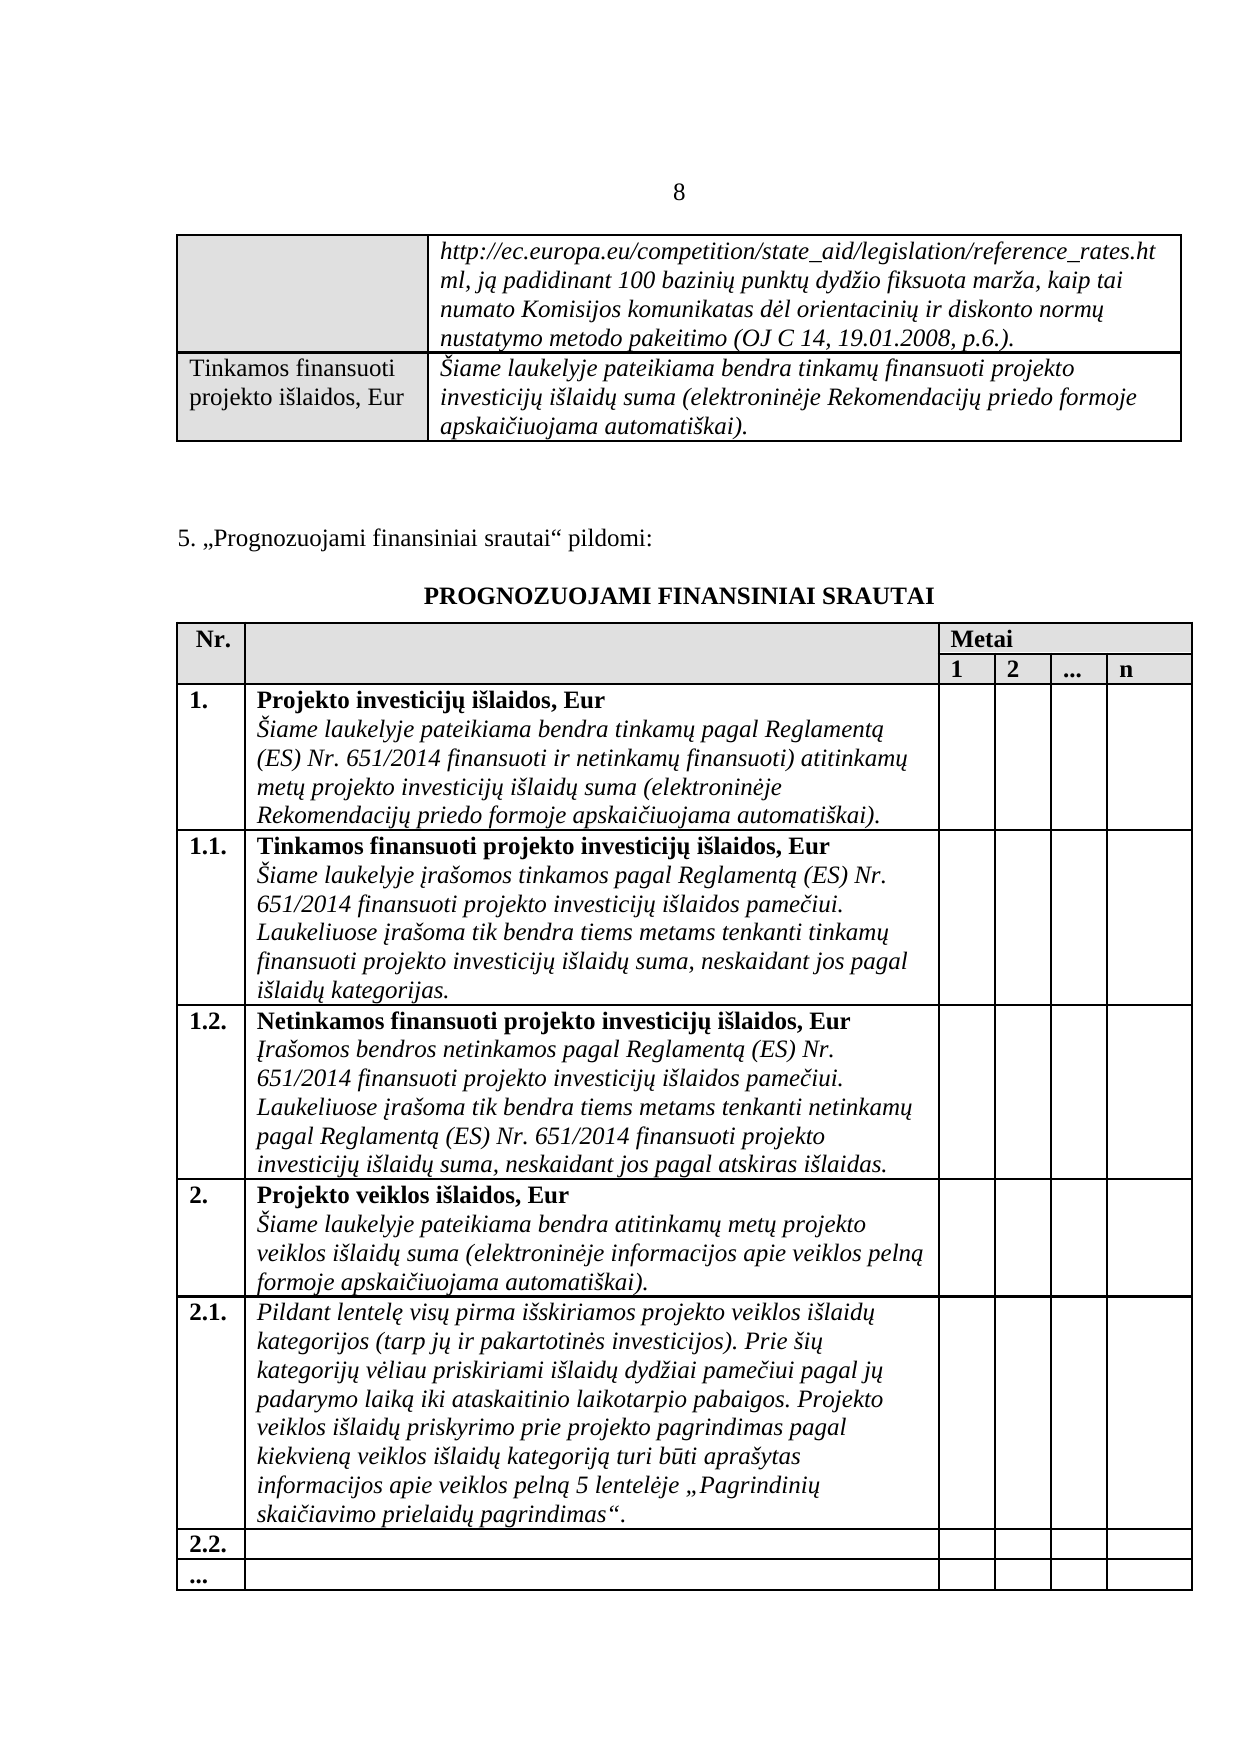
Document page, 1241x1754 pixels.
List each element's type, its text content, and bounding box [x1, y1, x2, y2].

table_cell [1108, 1180, 1191, 1295]
table_cell [996, 1006, 1050, 1178]
table_cell [1052, 1298, 1106, 1527]
table_cell [1052, 1006, 1106, 1178]
table_header Nr. [178, 624, 244, 683]
table_cell [996, 1530, 1050, 1558]
table_cell [1052, 1530, 1106, 1558]
table_header Metai [940, 624, 1191, 652]
table_cell [1052, 1560, 1106, 1589]
table_cell [246, 1560, 938, 1589]
table_cell Projekto investicijų išlaidos, Eur Šiame laukelyje pateikiama bendra tinkamų pagal Reglamentą (ES) Nr. 651/2014 finansuoti ir netinkamų finansuoti) atitinkamų metų projekto investicijų išlaidų suma (elektroninėje Rekomendacijų priedo formoje apskaičiuojama automatiškai). [246, 685, 938, 829]
table_cell http://ec.europa.eu/competition/state_aid/legislation/reference_rates.html, ją padidinant 100 bazinių punktų dydžio fiksuota marža, kaip tai numato Komisijos komunikatas dėl orientacinių ir diskonto normų nustatymo metodo pakeitimo (OJ C 14, 19.01.2008, p.6.). [429, 236, 1180, 351]
table_cell [1108, 1298, 1191, 1527]
table_cell 2.2. [178, 1530, 244, 1558]
table_cell [1052, 685, 1106, 829]
table_cell [996, 1298, 1050, 1527]
table_cell [1052, 1180, 1106, 1295]
table_cell [1108, 1006, 1191, 1178]
table_cell [1108, 1560, 1191, 1589]
table_cell [246, 1530, 938, 1558]
table_cell 1.2. [178, 1006, 244, 1178]
table_cell [940, 1298, 994, 1527]
table_cell 2.1. [178, 1298, 244, 1527]
table_cell [940, 831, 994, 1004]
table_cell [940, 685, 994, 829]
table_cell n [1108, 655, 1191, 683]
table_cell [1052, 831, 1106, 1004]
table_cell ... [1052, 655, 1106, 683]
table_cell 2 [996, 655, 1050, 683]
text 5. „Prognozuojami finansiniai srautai“ pildomi: [177, 523, 1181, 552]
table_cell Netinkamos finansuoti projekto investicijų išlaidos, Eur Įrašomos bendros netinkamos pagal Reglamentą (ES) Nr. 651/2014 finansuoti projekto investicijų išlaidos pamečiui. Laukeliuose įrašoma tik bendra tiems metams tenkanti netinkamų pagal Reglamentą (ES) Nr. 651/2014 finansuoti projekto investicijų išlaidų suma, neskaidant jos pagal atskiras išlaidas. [246, 1006, 938, 1178]
table_cell 2. [178, 1180, 244, 1295]
table_cell Projekto veiklos išlaidos, Eur Šiame laukelyje pateikiama bendra atitinkamų metų projekto veiklos išlaidų suma (elektroninėje informacijos apie veiklos pelną formoje apskaičiuojama automatiškai). [246, 1180, 938, 1295]
text PROGNOZUOJAMI FINANSINIAI SRAUTAI [177, 581, 1181, 609]
table_cell [940, 1530, 994, 1558]
table_cell [1108, 1530, 1191, 1558]
table_cell [996, 1180, 1050, 1295]
table_cell ... [178, 1560, 244, 1589]
table_cell [1108, 831, 1191, 1004]
table_cell 1.1. [178, 831, 244, 1004]
table_cell [178, 236, 427, 351]
table_cell [996, 1560, 1050, 1589]
table_cell Tinkamos finansuoti projekto išlaidos, Eur [178, 354, 427, 440]
table_cell Pildant lentelę visų pirma išskiriamos projekto veiklos išlaidų kategorijos (tarp jų ir pakartotinės investicijos). Prie šių kategorijų vėliau priskiriami išlaidų dydžiai pamečiui pagal jų padarymo laiką iki ataskaitinio laikotarpio pabaigos. Projekto veiklos išlaidų priskyrimo prie projekto pagrindimas pagal kiekvieną veiklos išlaidų kategoriją turi būti aprašytas informacijos apie veiklos pelną 5 lentelėje „Pagrindinių skaičiavimo prielaidų pagrindimas“. [246, 1298, 938, 1527]
table_cell Tinkamos finansuoti projekto investicijų išlaidos, Eur Šiame laukelyje įrašomos tinkamos pagal Reglamentą (ES) Nr. 651/2014 finansuoti projekto investicijų išlaidos pamečiui. Laukeliuose įrašoma tik bendra tiems metams tenkanti tinkamų finansuoti projekto investicijų išlaidų suma, neskaidant jos pagal išlaidų kategorijas. [246, 831, 938, 1004]
table_cell [940, 1180, 994, 1295]
table_cell 1 [940, 655, 994, 683]
table_cell [996, 831, 1050, 1004]
table_cell 1. [178, 685, 244, 829]
table_cell [1108, 685, 1191, 829]
table_cell Šiame laukelyje pateikiama bendra tinkamų finansuoti projekto investicijų išlaidų suma (elektroninėje Rekomendacijų priedo formoje apskaičiuojama automatiškai). [429, 354, 1180, 440]
table_cell [996, 685, 1050, 829]
table_cell [940, 1006, 994, 1178]
table_cell [940, 1560, 994, 1589]
table_header [246, 624, 938, 683]
